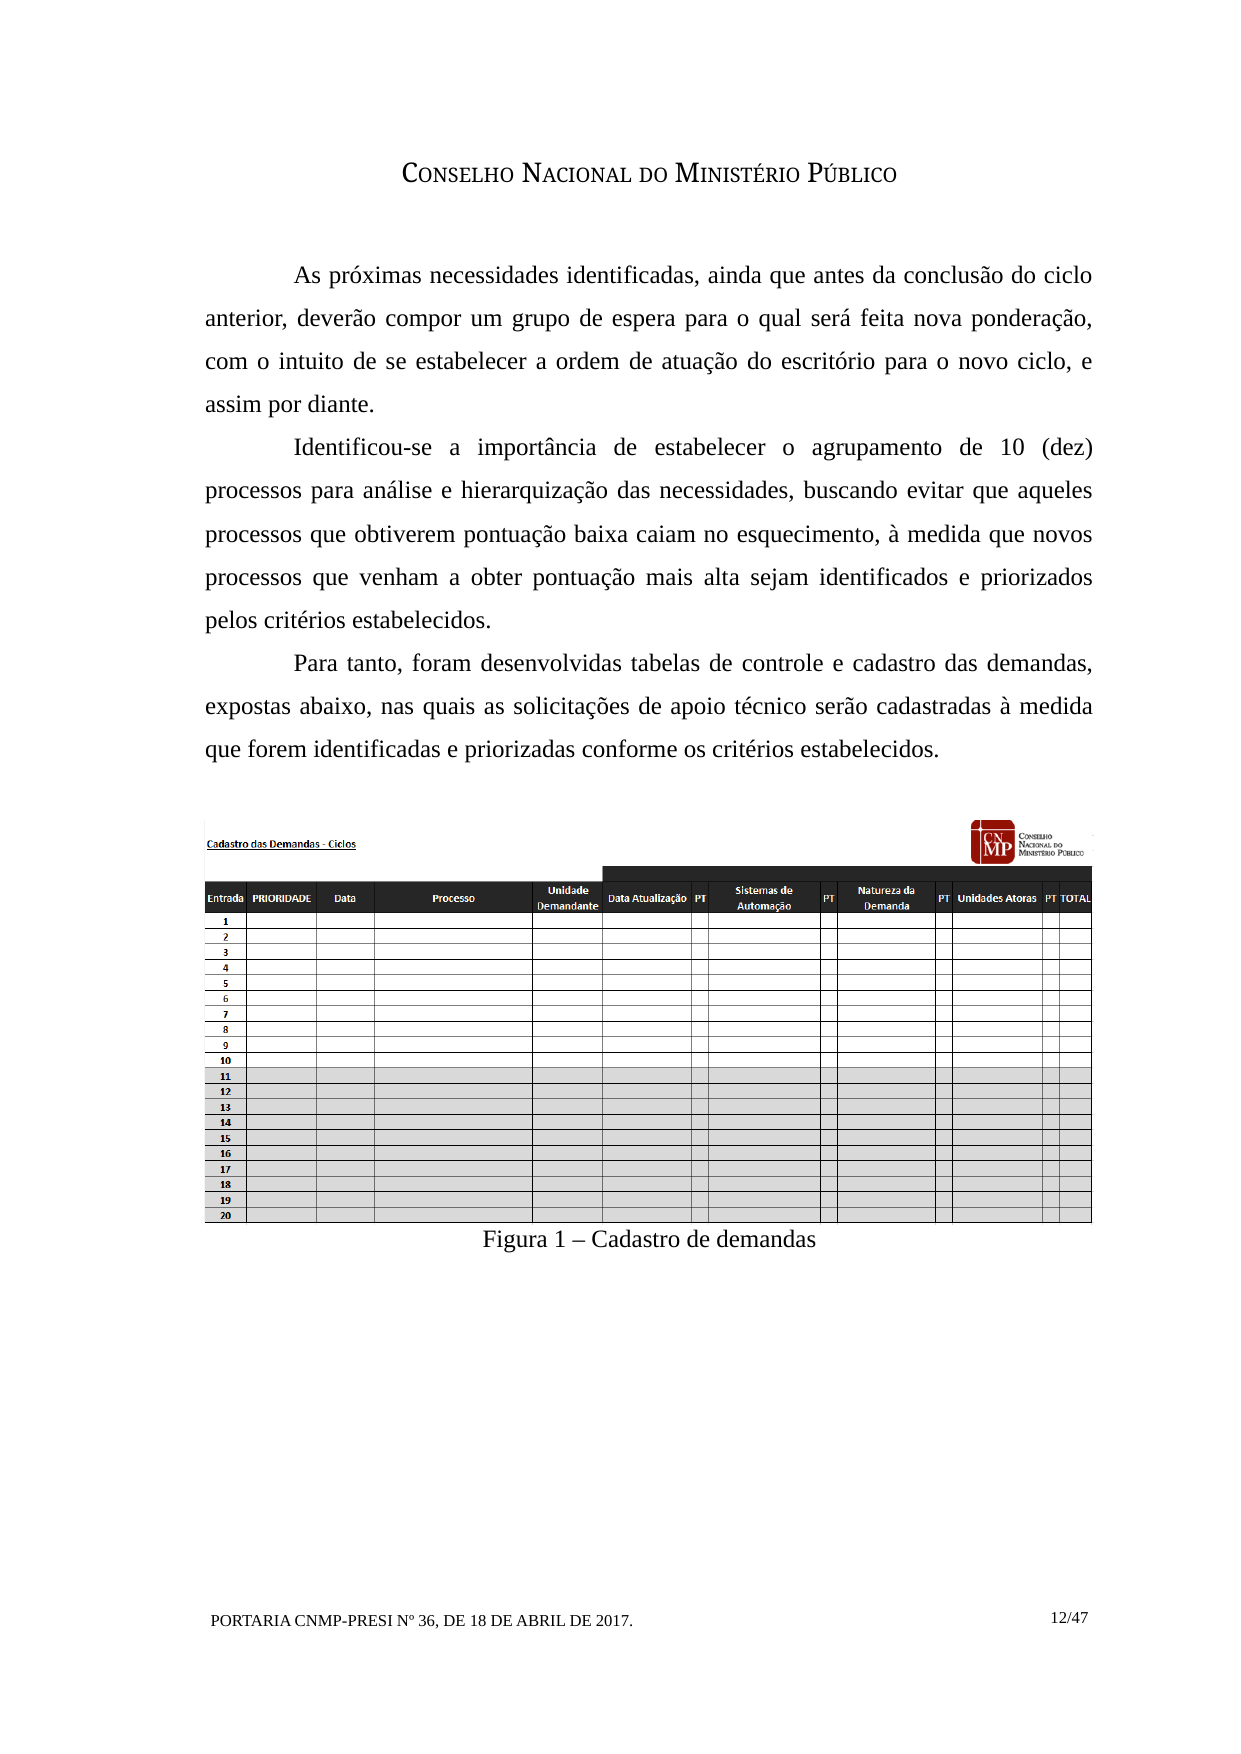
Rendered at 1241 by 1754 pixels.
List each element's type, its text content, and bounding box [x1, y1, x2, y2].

text As próximas necessidades identificadas, ainda que antes da conclusão do ciclo anterior, deverão compor um grupo de espera para o qual será feita nova ponderação, com o intuito de se estabelecer a ordem de atuação do escritório para o novo ciclo, e assim por diante. [205, 260, 1094, 418]
subtitle Figura 1 – Cadastro de demandas [205, 1225, 1094, 1253]
text Identificou-se a importância de estabelecer o agrupamento de 10 (dez) processos para análise e hierarquização das necessidades, buscando evitar que aqueles processos que obtiverem pontuação baixa caiam no esquecimento, à medida que novos processos que venham a obter pontuação mais alta sejam identificados e priorizados pelos critérios estabelecidos. [205, 432, 1094, 634]
text Para tanto, foram desenvolvidas tabelas de controle e cadastro das demandas, expostas abaixo, nas quais as solicitações de apoio técnico serão cadastradas à medida que forem identificadas e priorizadas conforme os critérios estabelecidos. [205, 648, 1094, 763]
picture [204, 820, 1094, 1225]
